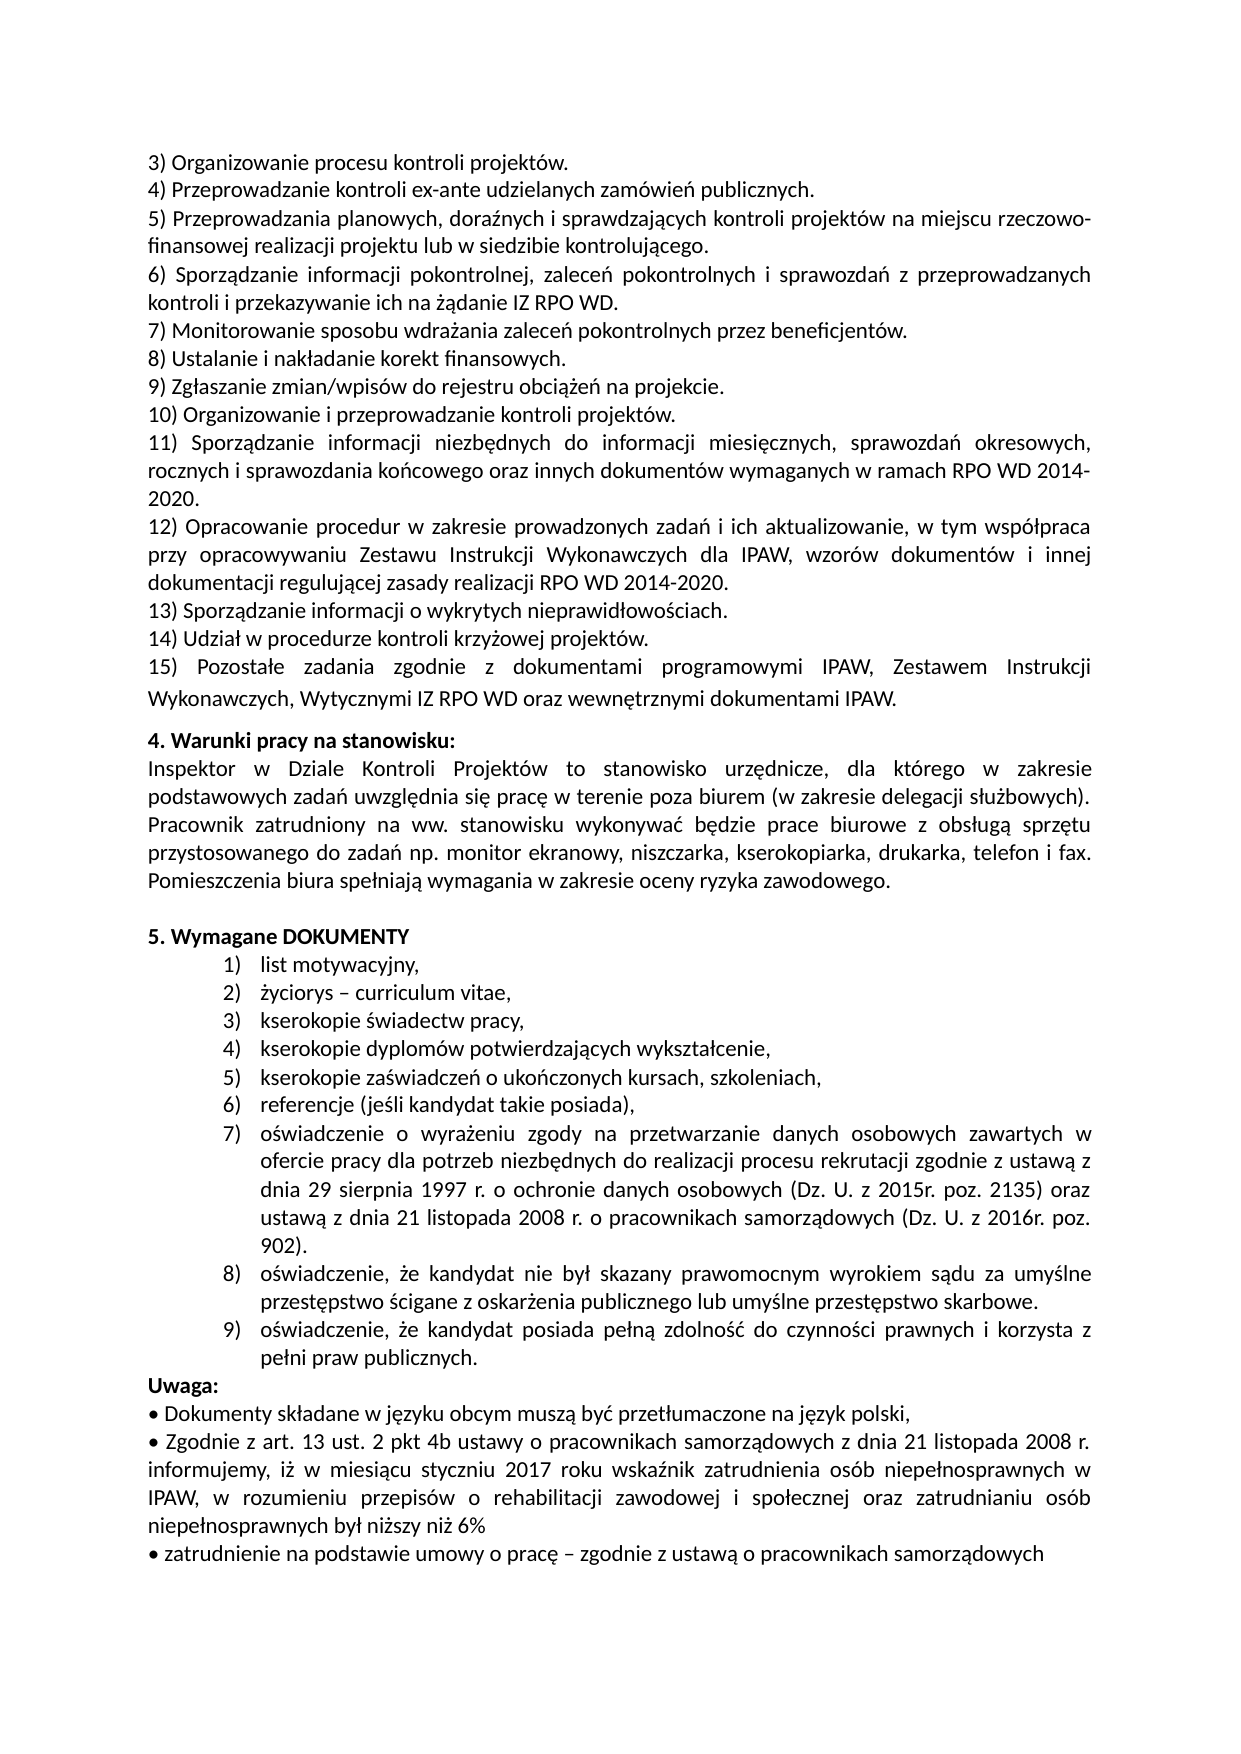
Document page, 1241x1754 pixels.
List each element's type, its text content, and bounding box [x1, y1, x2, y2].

list kserokopie dyplomów potwierdzających wykształcenie, [223, 1034, 1093, 1063]
list życiorys – curriculum vitae, [223, 978, 1093, 1007]
text 4. Warunki pracy na stanowisku: [148, 726, 1093, 754]
text 13) Sporządzanie informacji o wykrytych nieprawidłowościach. [148, 596, 1093, 624]
list oświadczenie o wyrażeniu zgody na przetwarzanie danych osobowych zawartych w ofercie pracy dla potrzeb niezbędnych do realizacji procesu rekrutacji zgodnie z ustawą z dnia 29 sierpnia 1997 r. o ochronie danych osobowych (Dz. U. z 2015r. poz. 2135) oraz ustawą z dnia 21 listopada 2008 r. o pracownikach samorządowych (Dz. U. z 2016r. poz. 902). [223, 1119, 1093, 1259]
text 3) Organizowanie procesu kontroli projektów. [148, 148, 1093, 176]
text 4) Przeprowadzanie kontroli ex-ante udzielanych zamówień publicznych. [148, 176, 1093, 204]
text 5. Wymagane DOKUMENTY [148, 922, 1093, 951]
list kserokopie zaświadczeń o ukończonych kursach, szkoleniach, [223, 1063, 1093, 1091]
text Inspektor w Dziale Kontroli Projektów to stanowisko urzędnicze, dla którego w zakresie podstawowych zadań uwzględnia się pracę w terenie poza biurem (w zakresie delegacji służbowych). Pracownik zatrudniony na ww. stanowisku wykonywać będzie prace biurowe z obsługą sprzętu przystosowanego do zadań np. monitor ekranowy, niszczarka, kserokopiarka, drukarka, telefon i fax. Pomieszczenia biura spełniają wymagania w zakresie oceny ryzyka zawodowego. [148, 754, 1093, 894]
text 5) Przeprowadzania planowych, doraźnych i sprawdzających kontroli projektów na miejscu rzeczowo-finansowej realizacji projektu lub w siedzibie kontrolującego. [148, 204, 1093, 260]
text 6) Sporządzanie informacji pokontrolnej, zaleceń pokontrolnych i sprawozdań z przeprowadzanych kontroli i przekazywanie ich na żądanie IZ RPO WD. [148, 260, 1093, 316]
list referencje (jeśli kandydat takie posiada), [223, 1091, 1093, 1119]
text 14) Udział w procedurze kontroli krzyżowej projektów. [148, 624, 1093, 652]
text Uwaga: [148, 1371, 1093, 1399]
text 12) Opracowanie procedur w zakresie prowadzonych zadań i ich aktualizowanie, w tym współpraca przy opracowywaniu Zestawu Instrukcji Wykonawczych dla IPAW, wzorów dokumentów i innej dokumentacji regulującej zasady realizacji RPO WD 2014-2020. [148, 512, 1093, 596]
list kserokopie świadectw pracy, [223, 1007, 1093, 1034]
text • zatrudnienie na podstawie umowy o pracę – zgodnie z ustawą o pracownikach samorządowych [148, 1539, 1093, 1567]
list oświadczenie, że kandydat nie był skazany prawomocnym wyrokiem sądu za umyślne przestępstwo ścigane z oskarżenia publicznego lub umyślne przestępstwo skarbowe. [223, 1259, 1093, 1315]
text 8) Ustalanie i nakładanie korekt finansowych. [148, 344, 1093, 372]
text 7) Monitorowanie sposobu wdrażania zaleceń pokontrolnych przez beneficjentów. [148, 316, 1093, 344]
list list motywacyjny, [223, 951, 1093, 978]
text • Zgodnie z art. 13 ust. 2 pkt 4b ustawy o pracownikach samorządowych z dnia 21 listopada 2008 r. informujemy, iż w miesiącu styczniu 2017 roku wskaźnik zatrudnienia osób niepełnosprawnych w IPAW, w rozumieniu przepisów o rehabilitacji zawodowej i społecznej oraz zatrudnianiu osób niepełnosprawnych był niższy niż 6% [148, 1427, 1093, 1539]
text • Dokumenty składane w języku obcym muszą być przetłumaczone na język polski, [148, 1399, 1093, 1427]
list oświadczenie, że kandydat posiada pełną zdolność do czynności prawnych i korzysta z pełni praw publicznych. [223, 1315, 1093, 1371]
text 9) Zgłaszanie zmian/wpisów do rejestru obciążeń na projekcie. [148, 372, 1093, 400]
text 10) Organizowanie i przeprowadzanie kontroli projektów. [148, 400, 1093, 428]
text 15) Pozostałe zadania zgodnie z dokumentami programowymi IPAW, Zestawem Instrukcji Wykonawczych, Wytycznymi IZ RPO WD oraz wewnętrznymi dokumentami IPAW. [148, 652, 1093, 712]
text 11) Sporządzanie informacji niezbędnych do informacji miesięcznych, sprawozdań okresowych, rocznych i sprawozdania końcowego oraz innych dokumentów wymaganych w ramach RPO WD 2014-2020. [148, 428, 1093, 512]
